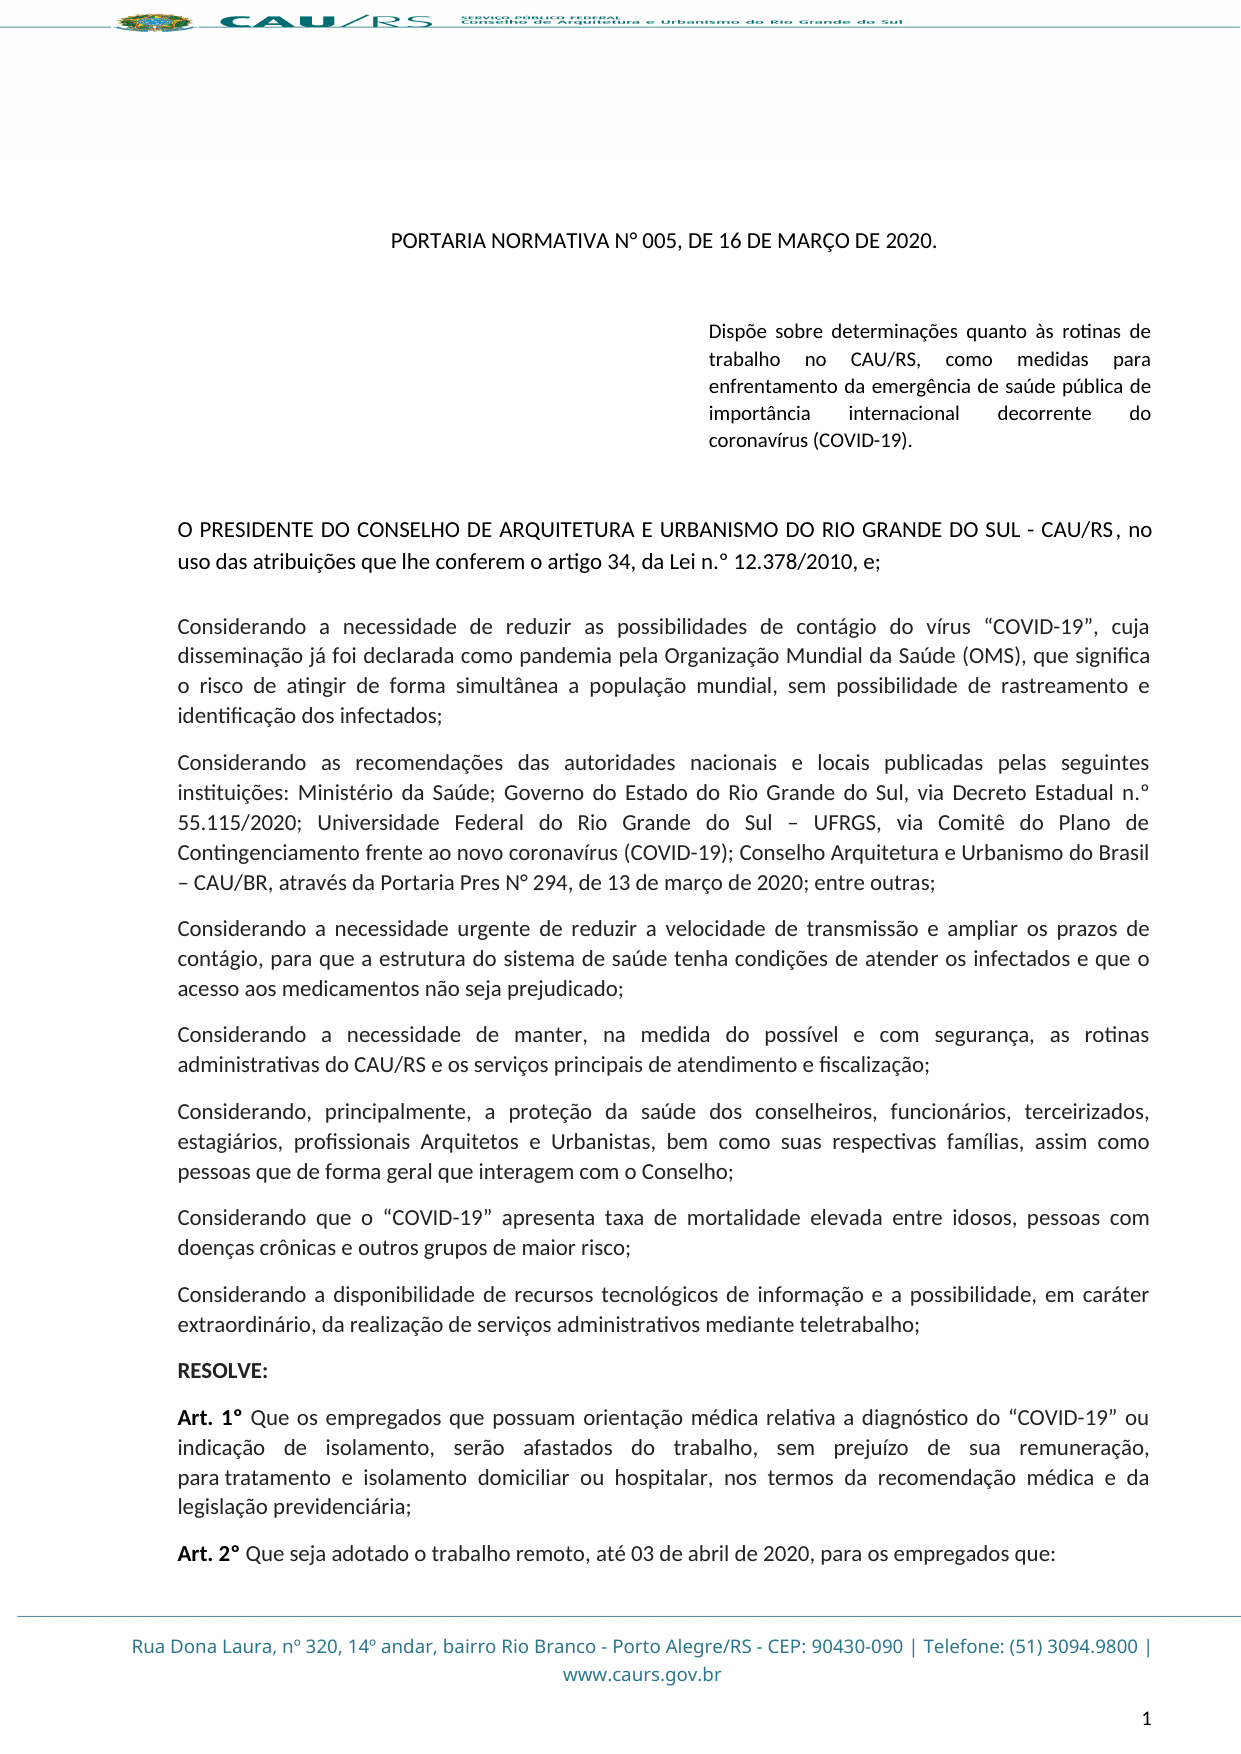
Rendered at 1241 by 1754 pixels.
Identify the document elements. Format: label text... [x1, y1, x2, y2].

text Art. 1º Que os empregados que possuam orientação médica relativa a diagnóstico do “COVID-19” ou indicação de isolamento, serão afastados do trabalho, sem prejuízo de sua remuneração, para tratamento e isolamento domiciliar ou hospitalar, nos termos da recomendação médica e da legislação previdenciária; [177, 1403, 1152, 1521]
text Considerando, principalmente, a proteção da saúde dos conselheiros, funcionários, terceirizados, estagiários, profissionais Arquitetos e Urbanistas, bem como suas respectivas famílias, assim como pessoas que de forma geral que interagem com o Conselho; [177, 1097, 1152, 1185]
text Considerando a necessidade de manter, na medida do possível e com segurança, as rotinas administrativas do CAU/RS e os serviços principais de atendimento e fiscalização; [177, 1021, 1152, 1078]
text Considerando as recomendações das autoridades nacionais e locais publicadas pelas seguintes instituições: Ministério da Saúde; Governo do Estado do Rio Grande do Sul, via Decreto Estadual n.º 55.115/2020; Universidade Federal do Rio Grande do Sul – UFRGS, via Comitê do Plano de Contingenciamento frente ao novo coronavírus (COVID-19); Conselho Arquitetura e Urbanismo do Brasil – CAU/BR, através da Portaria Pres N° 294, de 13 de março de 2020; entre outras; [177, 748, 1152, 896]
text RESOLVE: [177, 1356, 1152, 1384]
text O PRESIDENTE DO CONSELHO DE ARQUITETURA E URBANISMO DO RIO GRANDE DO SUL - CAU/RS, no uso das atribuições que lhe conferem o artigo 34, da Lei n.º 12.378/2010, e; [177, 515, 1152, 575]
text Considerando que o “COVID-19” apresenta taxa de mortalidade elevada entre idosos, pessoas com doenças crônicas e outros grupos de maior risco; [177, 1203, 1152, 1261]
text Considerando a disponibilidade de recursos tecnológicos de informação e a possibilidade, em caráter extraordinário, da realização de serviços administrativos mediante teletrabalho; [177, 1280, 1152, 1338]
text PORTARIA NORMATIVA N° 005, DE 16 DE MARÇO DE 2020. [177, 226, 1152, 254]
text Dispõe sobre determinações quanto às rotinas de trabalho no CAU/RS, como medidas para enfrentamento da emergência de saúde pública de importância internacional decorrente do coronavírus (COVID-19). [709, 319, 1152, 453]
text Considerando a necessidade urgente de reduzir a velocidade de transmissão e ampliar os prazos de contágio, para que a estrutura do sistema de saúde tenha condições de atender os infectados e que o acesso aos medicamentos não seja prejudicado; [177, 914, 1152, 1002]
text Art. 2º Que seja adotado o trabalho remoto, até 03 de abril de 2020, para os empregados que: [177, 1539, 1152, 1567]
text Considerando a necessidade de reduzir as possibilidades de contágio do vírus “COVID-19”, cuja disseminação já foi declarada como pandemia pela Organização Mundial da Saúde (OMS), que significa o risco de atingir de forma simultânea a população mundial, sem possibilidade de rastreamento e identificação dos infectados; [177, 612, 1152, 729]
